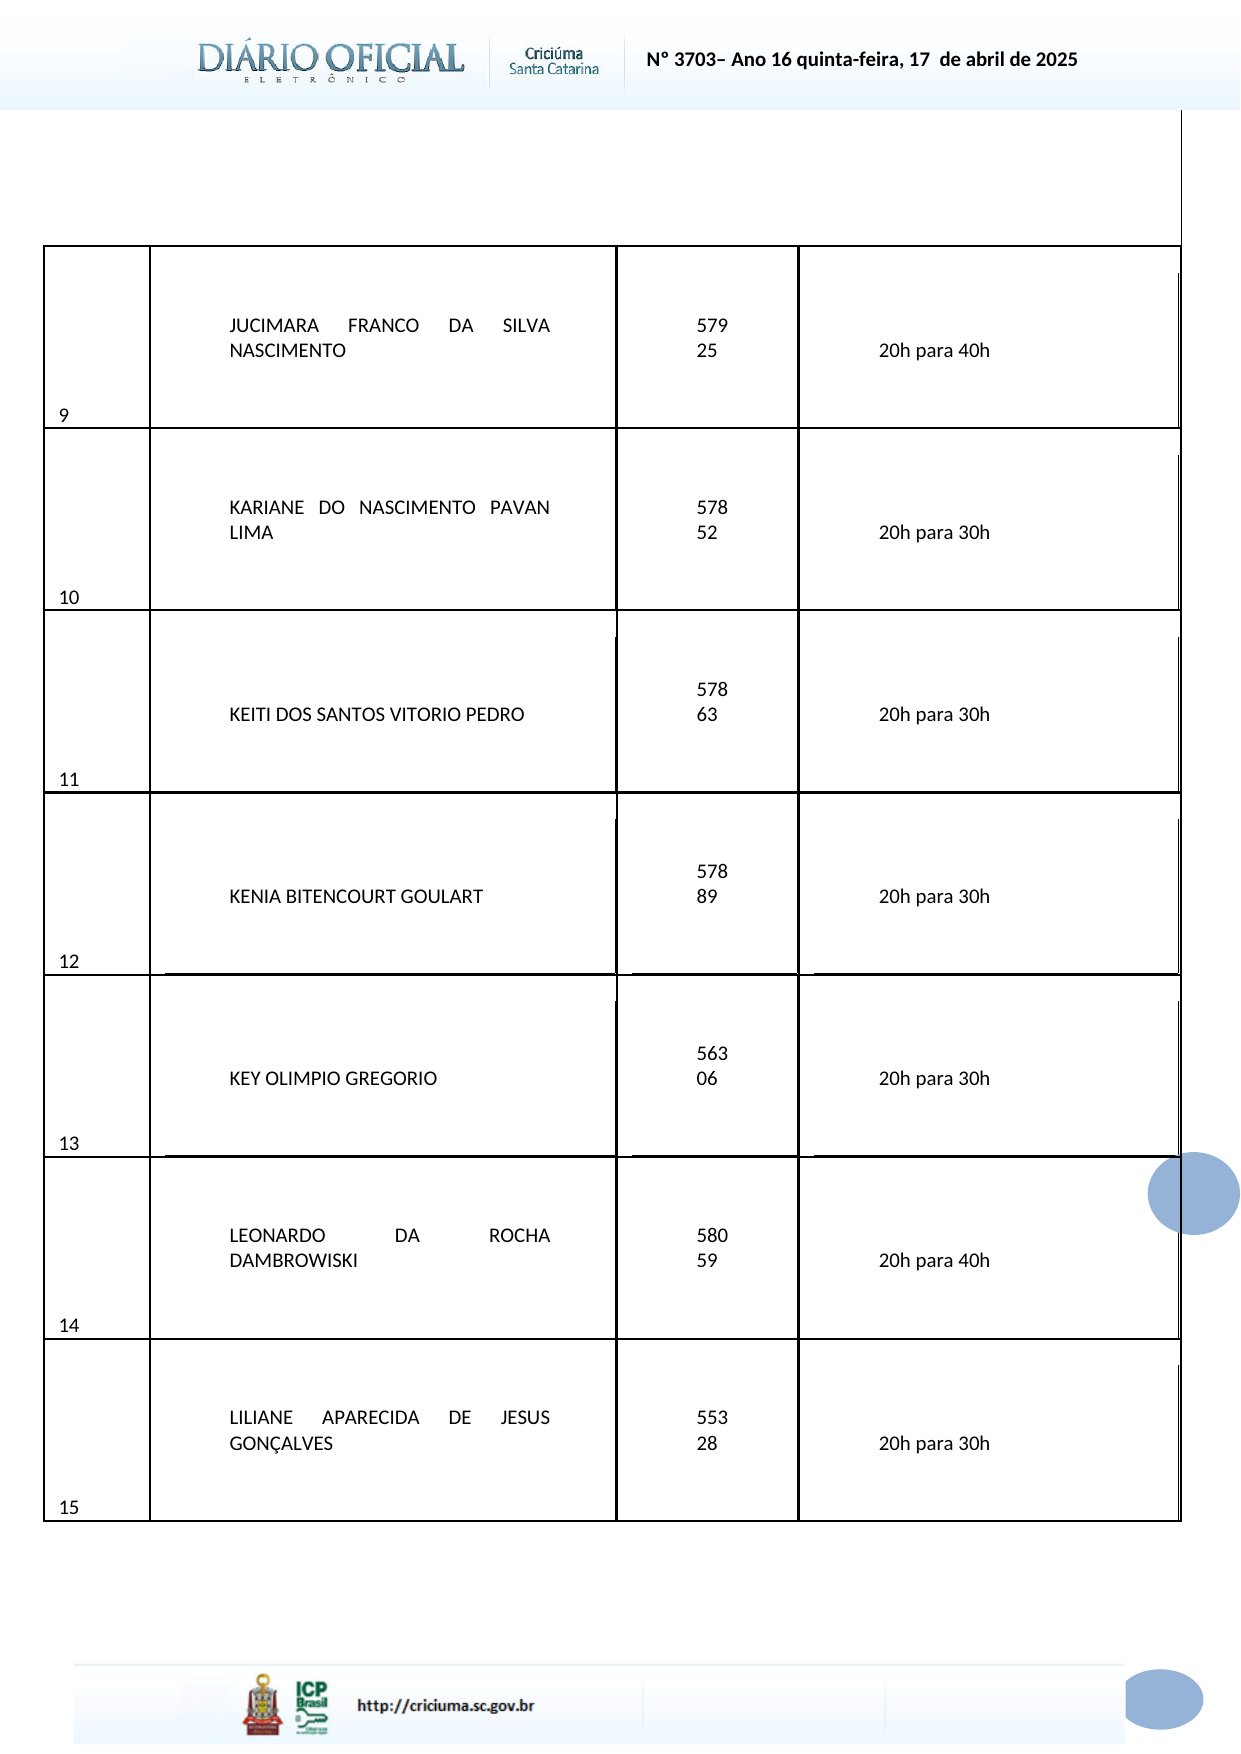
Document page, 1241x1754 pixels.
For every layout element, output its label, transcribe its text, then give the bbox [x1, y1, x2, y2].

table_cell 56306 [618, 976, 797, 1156]
table_cell KENIA BITENCOURT GOULART [151, 794, 616, 973]
table_cell 20h para 30h [800, 611, 1180, 791]
table_cell 9 [45, 247, 149, 427]
table_cell 57863 [618, 611, 797, 791]
table_cell 57925 [618, 247, 797, 427]
table_cell 14 [45, 1158, 149, 1338]
table_cell 57889 [618, 794, 797, 973]
table_cell 12 [45, 794, 149, 973]
table_cell 20h para 30h [800, 429, 1180, 609]
table_cell LEONARDO DA ROCHA DAMBROWISKI [151, 1158, 615, 1338]
table_cell KEY OLIMPIO GREGORIO [151, 976, 616, 1156]
table_cell 13 [45, 976, 149, 1156]
table_cell 57852 [618, 429, 797, 609]
table_cell JUCIMARA FRANCO DA SILVA NASCIMENTO [151, 247, 615, 427]
table_cell 55328 [618, 1340, 797, 1520]
table_cell 58059 [618, 1158, 797, 1338]
table_cell 20h para 40h [800, 247, 1180, 427]
table_cell 20h para 30h [800, 976, 1180, 1156]
table_cell KEITI DOS SANTOS VITORIO PEDRO [151, 611, 616, 791]
table_cell 20h para 40h [800, 1158, 1178, 1338]
table_cell 10 [45, 429, 149, 609]
table_cell 15 [45, 1340, 149, 1520]
table_cell 11 [45, 611, 149, 791]
table_cell 20h para 30h [800, 1340, 1180, 1520]
table_cell 20h para 30h [800, 794, 1180, 973]
table_cell LILIANE APARECIDA DE JESUS GONÇALVES [151, 1340, 615, 1520]
table_cell KARIANE DO NASCIMENTO PAVAN LIMA [151, 429, 615, 609]
